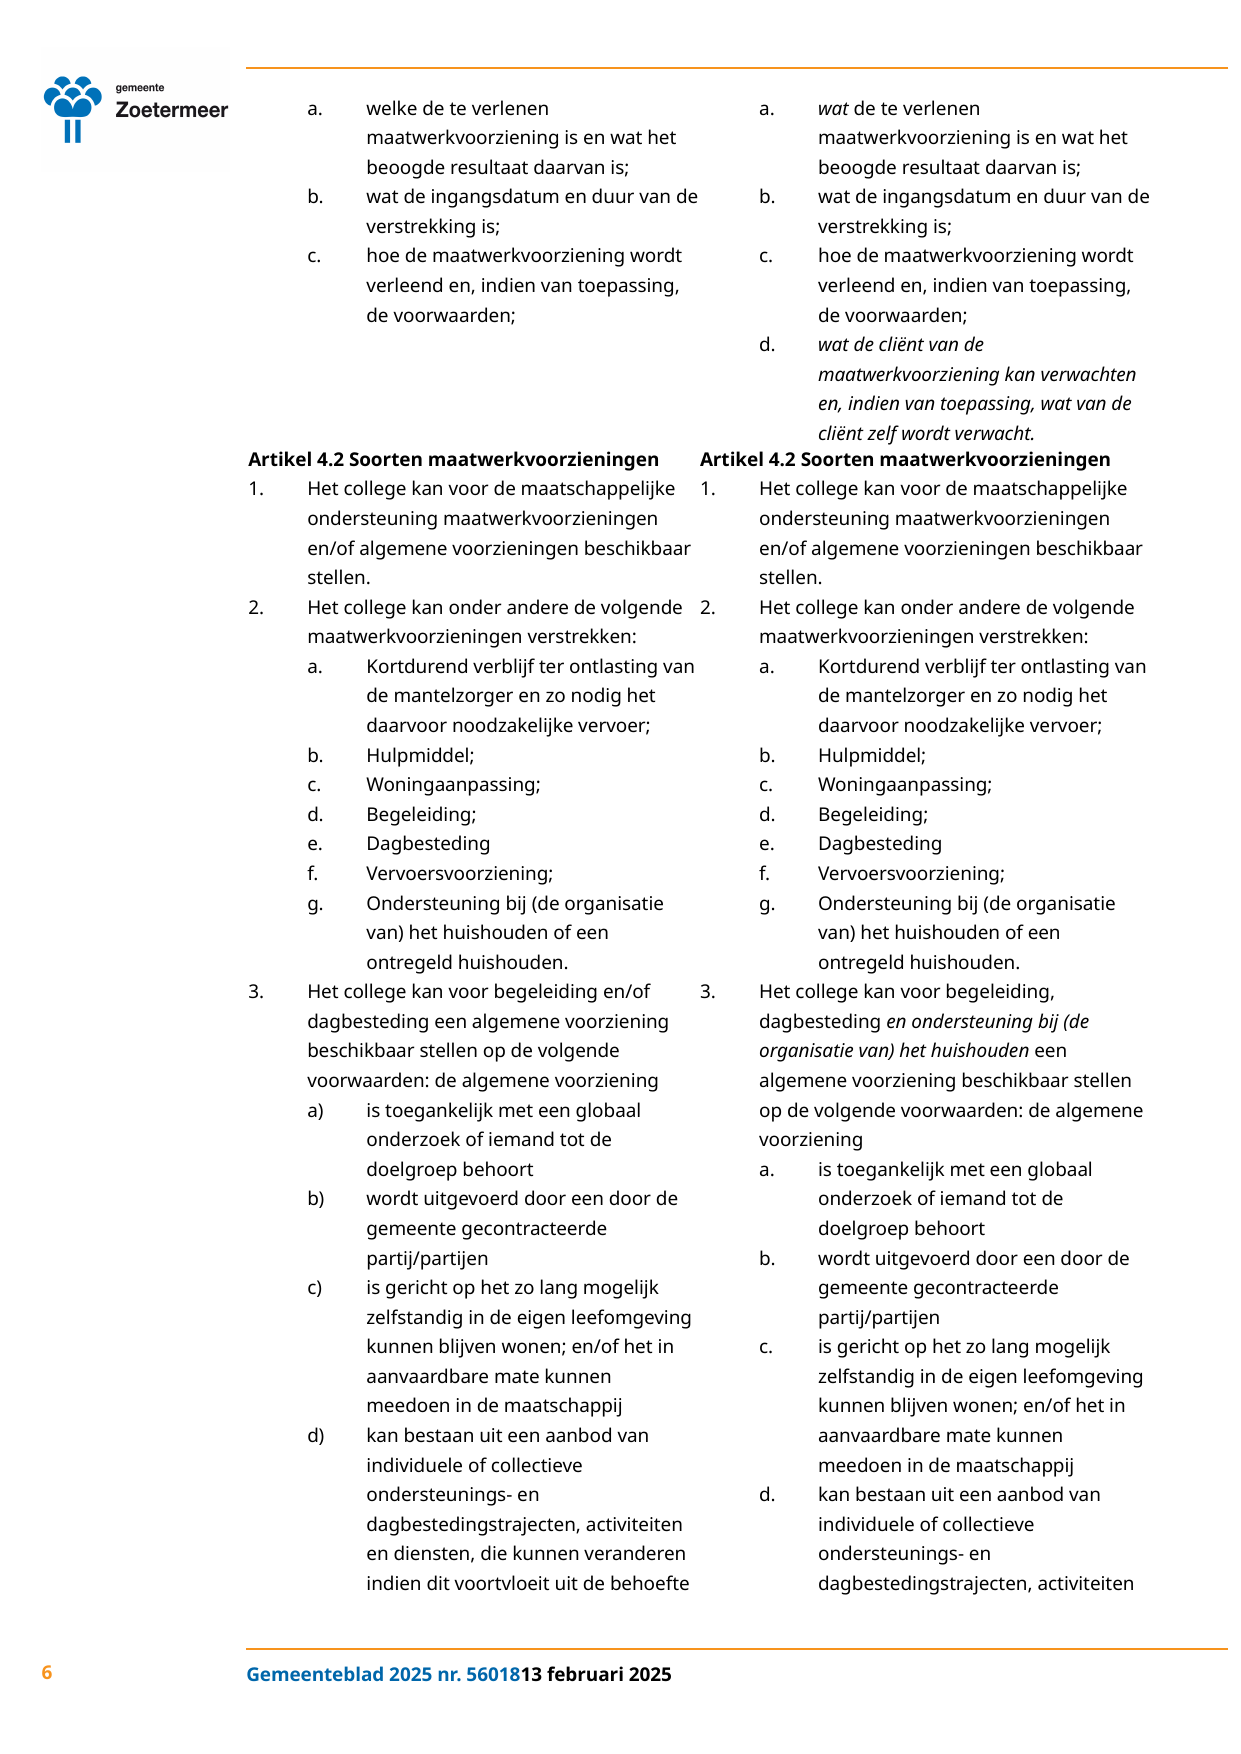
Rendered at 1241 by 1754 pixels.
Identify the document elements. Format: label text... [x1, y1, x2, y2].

picture [41, 47, 231, 172]
table_cell Artikel 4.2 Soorten maatwerkvoorzieningen Het college kan voor de maatschappelijke ondersteuning maatwerkvoorzieningen en/of algemene voorzieningen beschikbaar stellen. Het college kan onder andere de volgende maatwerkvoorzieningen verstrekken: Kortdurend verblijf ter ontlasting van de mantelzorger en zo nodig het daarvoor noodzakelijke vervoer; Hulpmiddel; Woningaanpassing; Begeleiding; Dagbesteding Vervoersvoorziening; Ondersteuning bij (de organisatie van) het huishouden of een ontregeld huishouden. Het college kan voor begeleiding, dagbesteding en ondersteuning bij (de organisatie van) het huishouden een algemene voorziening beschikbaar stellen op de volgende voorwaarden: de algemene voorziening is toegankelijk met een globaal onderzoek of iemand tot de doelgroep behoort wordt uitgevoerd door een door de gemeente gecontracteerde partij/partijen is gericht op het zo lang mogelijk zelfstandig in de eigen leefomgeving kunnen blijven wonen; en/of het in aanvaardbare mate kunnen meedoen in de maatschappij kan bestaan uit een aanbod van individuele of collectieve ondersteunings- en dagbestedingstrajecten, activiteiten en diensten, die kunnen veranderen indien dit voortvloeit uit de behoefte van inwoners. is gericht op activiteiten en resultaten zoals beschreven in artikel 6.3. lid 3, 4 en 5 van deze verordening De verstrekking van een algemene voorziening voor begeleiding, dagbesteding en ondersteuning bij (de organisatie van) het huishouden geschiedt binnen de kaders van het beleidsplan Wmo en aanvullende besluitvorming daarop door de gemeenteraad. [700, 446, 1152, 1596]
table_cell Artikel 4.2 Soorten maatwerkvoorzieningen Het college kan voor de maatschappelijke ondersteuning maatwerkvoorzieningen en/of algemene voorzieningen beschikbaar stellen. Het college kan onder andere de volgende maatwerkvoorzieningen verstrekken: Kortdurend verblijf ter ontlasting van de mantelzorger en zo nodig het daarvoor noodzakelijke vervoer; Hulpmiddel; Woningaanpassing; Begeleiding; Dagbesteding Vervoersvoorziening; Ondersteuning bij (de organisatie van) het huishouden of een ontregeld huishouden. Het college kan voor begeleiding en/of dagbesteding een algemene voorziening beschikbaar stellen op de volgende voorwaarden: de algemene voorziening is toegankelijk met een globaal onderzoek of iemand tot de doelgroep behoort wordt uitgevoerd door een door de gemeente gecontracteerde partij/partijen is gericht op het zo lang mogelijk zelfstandig in de eigen leefomgeving kunnen blijven wonen; en/of het in aanvaardbare mate kunnen meedoen in de maatschappij kan bestaan uit een aanbod van individuele of collectieve ondersteunings- en dagbestedingstrajecten, activiteiten en diensten, die kunnen veranderen indien dit voortvloeit uit de behoefte [248, 446, 700, 1596]
table_cell Artikel 2.7 Inhoud beschikking In de beschikking tot verstrekking van een maatwerkvoorziening wordt in ieder geval aangegeven of deze in natura of als persoonsgebonden budget wordt verleend en op welke wijze bezwaar kan worden gemaakt tegen de beschikking. Bij het verlenen van een maatwerkvoorziening in de vorm van natura wordt in de beschikking tevens vastgelegd: welke de te verlenen maatwerkvoorziening is en wat het beoogde resultaat daarvan is; wat de ingangsdatum en duur van de verstrekking is; hoe de maatwerkvoorziening wordt verleend en, indien van toepassing, de voorwaarden; [248, 95, 700, 446]
table_cell Artikel 2.7 Inhoud beschikking In de beschikking tot verstrekking van een maatwerkvoorziening wordt in ieder geval aangegeven of deze in natura of als persoonsgebonden budget wordt verleend en op welke wijze bezwaar kan worden gemaakt tegen de beschikking. Bij het verlenen van een maatwerkvoorziening in de vorm van natura wordt in de beschikking tevens vastgelegd: wat de te verlenen maatwerkvoorziening is en wat het beoogde resultaat daarvan is; wat de ingangsdatum en duur van de verstrekking is; hoe de maatwerkvoorziening wordt verleend en, indien van toepassing, de voorwaarden; wat de cliënt van de maatwerkvoorziening kan verwachten en, indien van toepassing, wat van de cliënt zelf wordt verwacht. [700, 95, 1152, 446]
